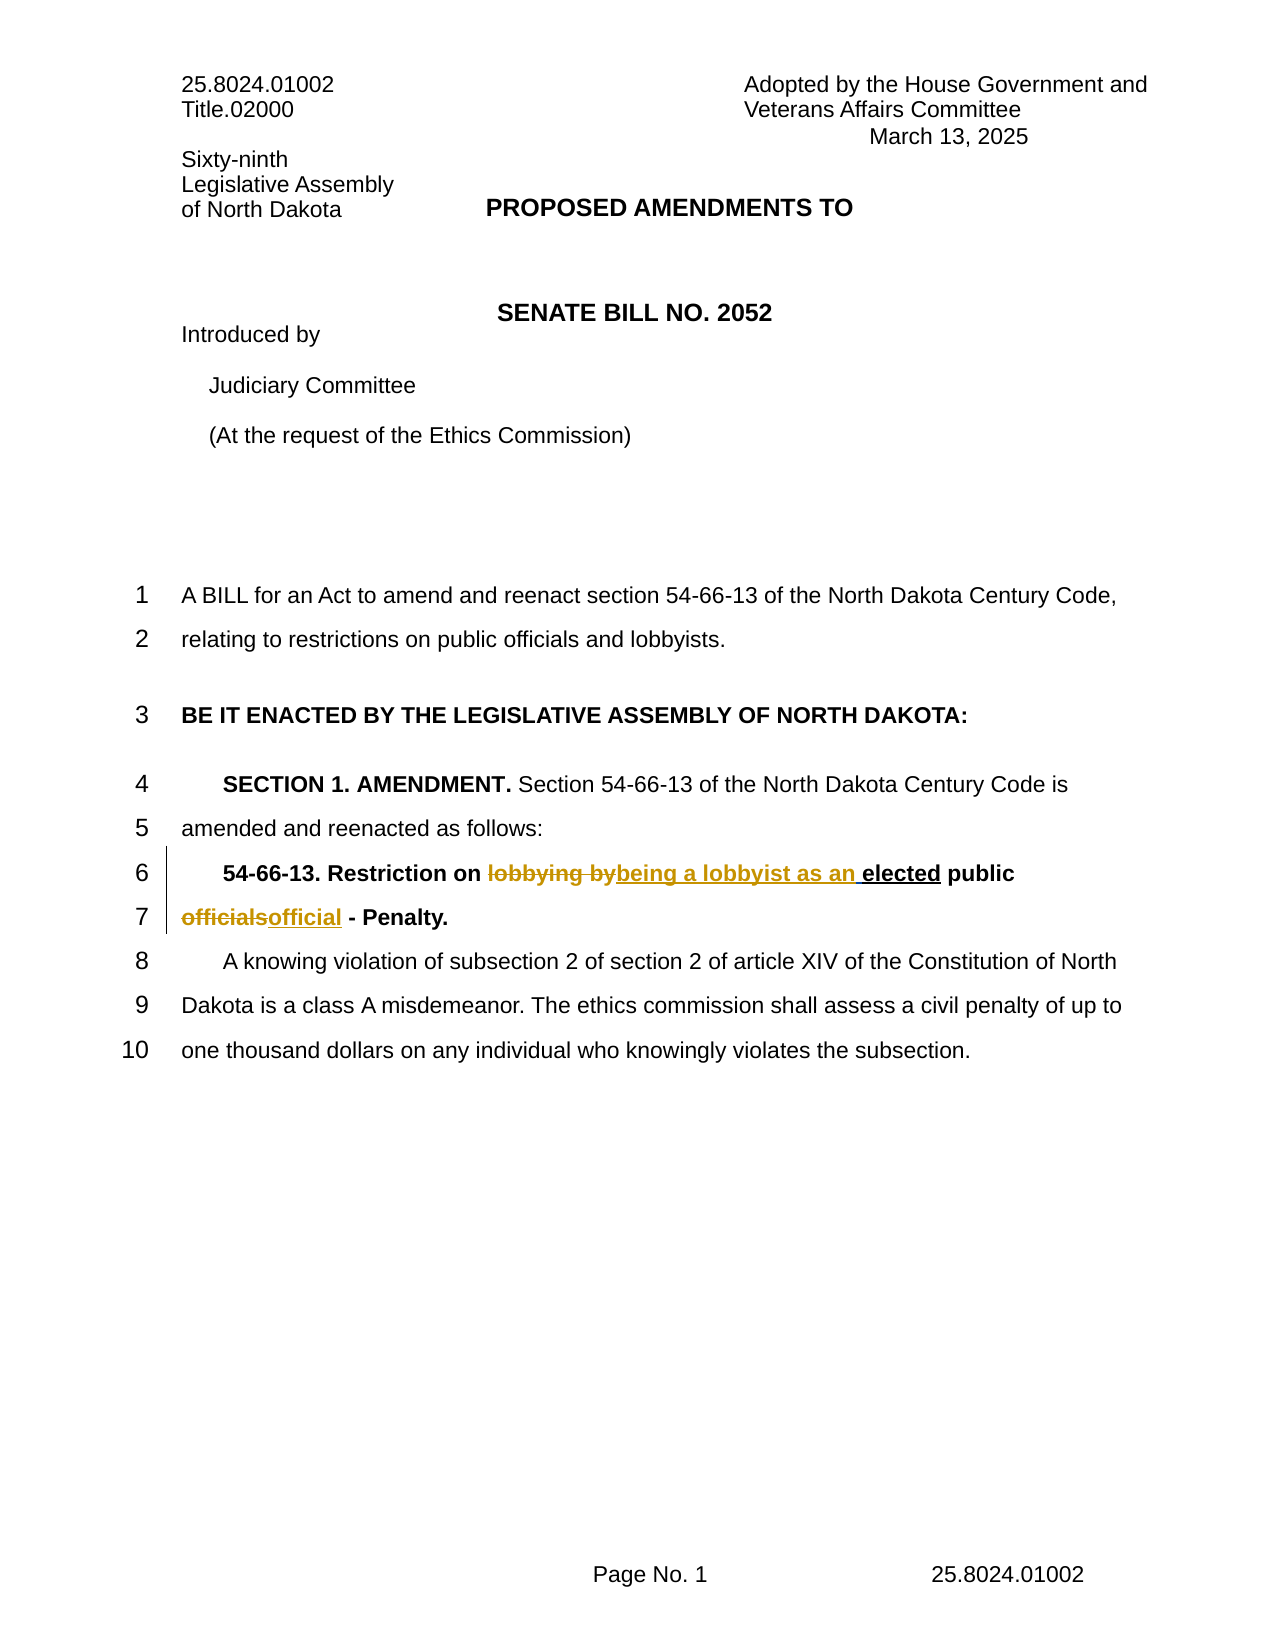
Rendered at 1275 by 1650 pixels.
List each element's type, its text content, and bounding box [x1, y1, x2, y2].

text of North Dakota [181, 198, 1154, 223]
table_cell March 13, 2025 [744, 123, 1153, 173]
table_header Adopted by the House Government and Veterans Affairs Committee [744, 73, 1153, 123]
text Introduced by [181, 323, 1154, 348]
text Judiciary Committee [208, 375, 1154, 398]
subtitle 54‑66‑13. Restriction on being a lobbyist as an elected public official ‑ Penalty. [181, 846, 1154, 934]
text (At the request of the Ethics Commission) [208, 425, 1154, 448]
text Legislative Assembly [181, 173, 1154, 198]
title Senate BILL NO. 2052 [490, 297, 772, 326]
text SECTION 1. AMENDMENT. Section 54‑66‑13 of the North Dakota Century Code is amended and reenacted as follows: [181, 757, 1154, 846]
text BE IT ENACTED BY THE LEGISLATIVE ASSEMBLY OF NORTH DAKOTA: [181, 688, 1154, 732]
title PROPOSED AMENDMENTS TO [486, 192, 872, 221]
title A BILL for an Act to amend and reenact section 54‑66‑13 of the North Dakota Century Code, relating to restrictions on public officials and lobbyists. [181, 568, 1154, 657]
table_header 25.8024.01002 Title.02000 [181, 73, 744, 123]
text A knowing violation of subsection 2 of section 2 of article XIV of the Constitution of North Dakota is a class A misdemeanor. The ethics commission shall assess a civil penalty of up to one thousand dollars on any individual who knowingly violates the subsection. [181, 934, 1154, 1067]
table_cell Sixty-ninth [181, 123, 744, 173]
